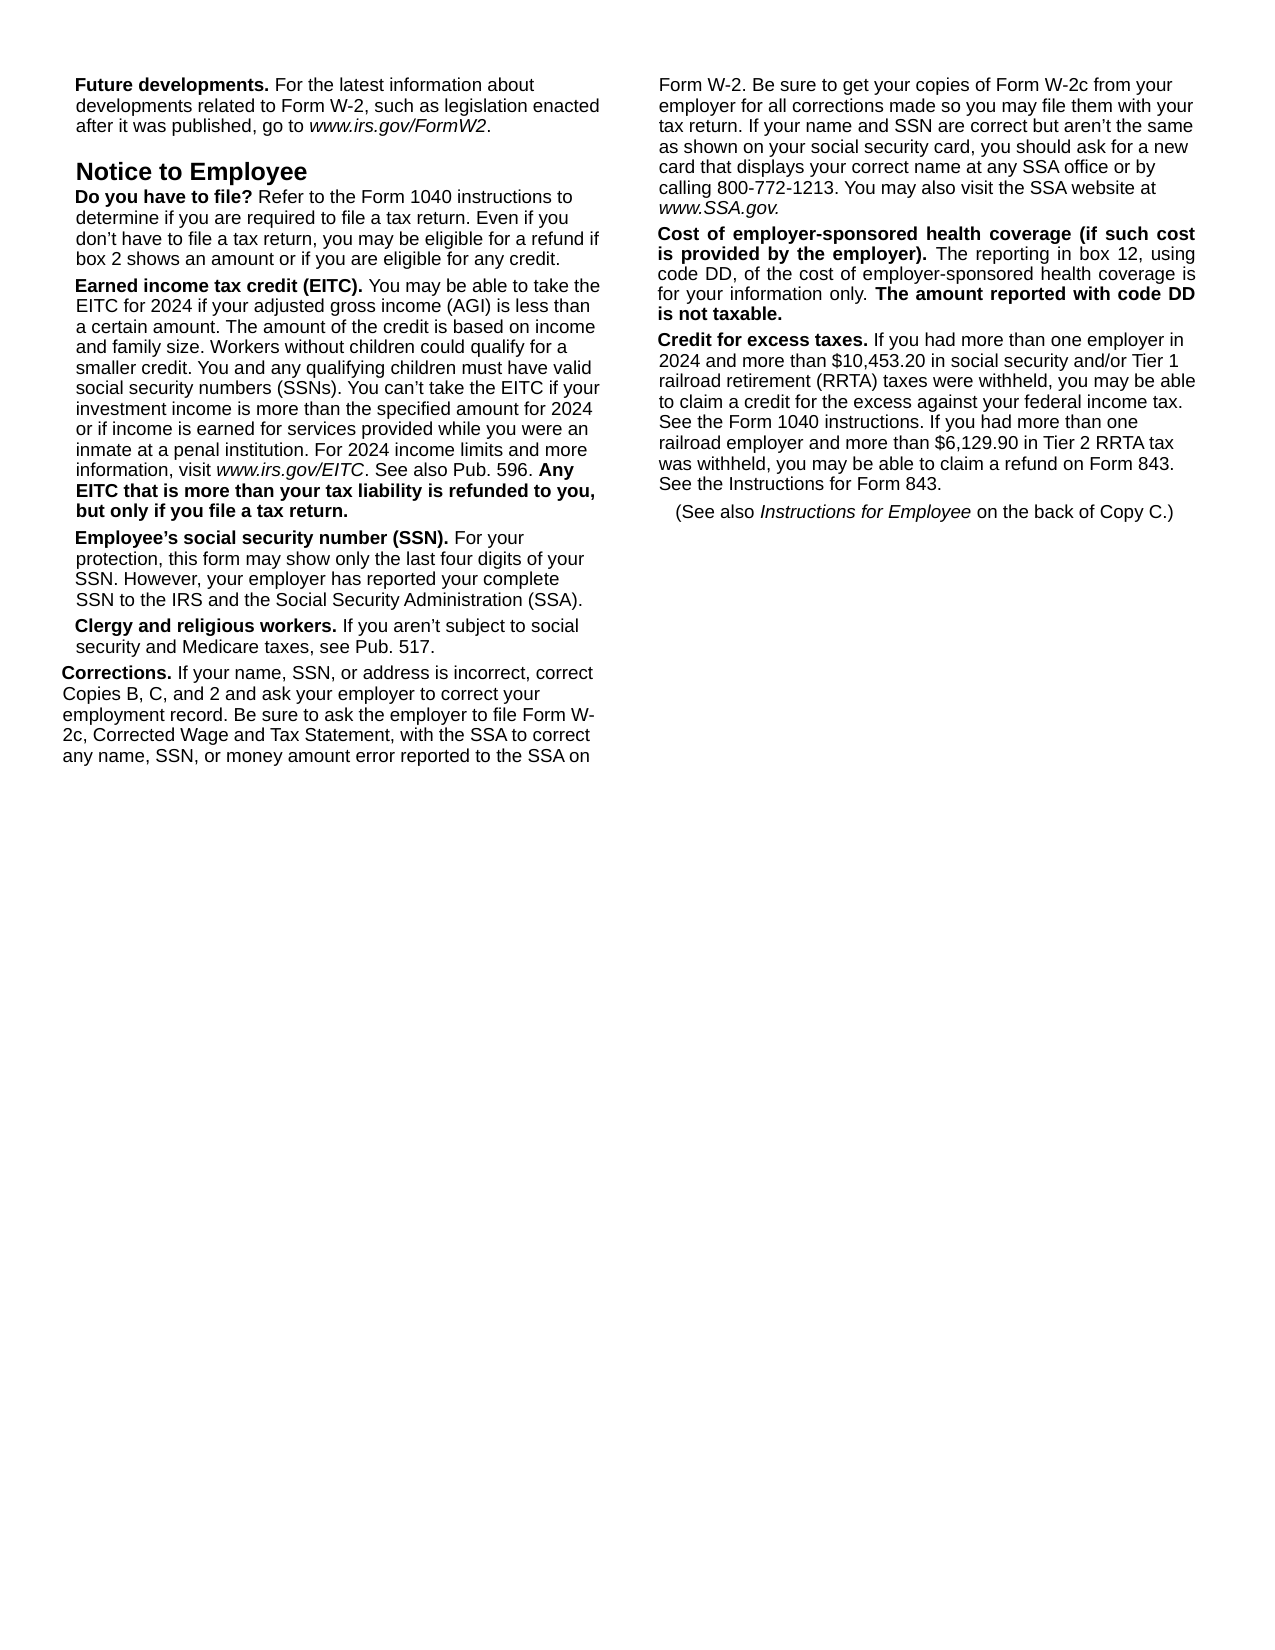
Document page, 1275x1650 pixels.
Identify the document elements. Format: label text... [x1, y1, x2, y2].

text Corrections. If your name, SSN, or address is incorrect, correct Copies B, C, and 2 and ask your employer to correct your employment record. Be sure to ask the employer to file Form W-2c, Corrected Wage and Tax Statement, with the SSA to correct any name, SSN, or money amount error reported to the SSA on [61, 663, 601, 766]
text Earned income tax credit (EITC). You may be able to take the EITC for 2024 if your adjusted gross income (AGI) is less than a certain amount. The amount of the credit is based on income and family size. Workers without children could qualify for a smaller credit. You and any qualifying children must have valid social security numbers (SSNs). You can’t take the EITC if your investment income is more than the specified amount for 2024 or if income is earned for services provided while you were an inmate at a penal institution. For 2024 income limits and more information, visit www.irs.gov/EITC. See also Pub. 596. Any EITC that is more than your tax liability is refunded to you, but only if you file a tax return. [74, 276, 601, 522]
text (See also Instructions for Employee on the back of Copy C.) [657, 501, 1197, 522]
text Future developments. For the latest information about developments related to Form W-2, such as legislation enacted after it was published, go to www.irs.gov/FormW2. [74, 75, 601, 136]
text Cost of employer-sponsored health coverage (if such cost is provided by the employer). The reporting in box 12, using code DD, of the cost of employer-sponsored health coverage is for your information only. The amount reported with code DD is not taxable. [657, 225, 1196, 324]
text SSN. However, your employer has reported your complete SSN to the IRS and the Social Security Administration (SSA). [74, 569, 601, 610]
text Employee’s social security number (SSN). For your protection, this form may show only the last four digits of your [74, 528, 601, 569]
text Form W-2. Be sure to get your copies of Form W-2c from your employer for all corrections made so you may file them with your tax return. If your name and SSN are correct but aren’t the same as shown on your social security card, you should ask for a new card that displays your correct name at any SSA office or by calling 800-772-1213. You may also visit the SSA website at www.SSA.gov. [657, 75, 1197, 218]
text Clergy and religious workers. If you aren’t subject to social security and Medicare taxes, see Pub. 517. [74, 616, 601, 657]
text Do you have to file? Refer to the Form 1040 instructions to determine if you are required to file a tax return. Even if you don’t have to file a tax return, you may be eligible for a refund if box 2 shows an amount or if you are eligible for any credit. [74, 187, 601, 269]
text Credit for excess taxes. If you had more than one employer in 2024 and more than $10,453.20 in social security and/or Tier 1 railroad retirement (RRTA) taxes were withheld, you may be able to claim a credit for the excess against your federal income tax. See the Form 1040 instructions. If you had more than one railroad employer and more than $6,129.90 in Tier 2 RRTA tax was withheld, you may be able to claim a refund on Form 843. See the Instructions for Form 843. [657, 330, 1197, 494]
subtitle Notice to Employee [76, 157, 606, 186]
